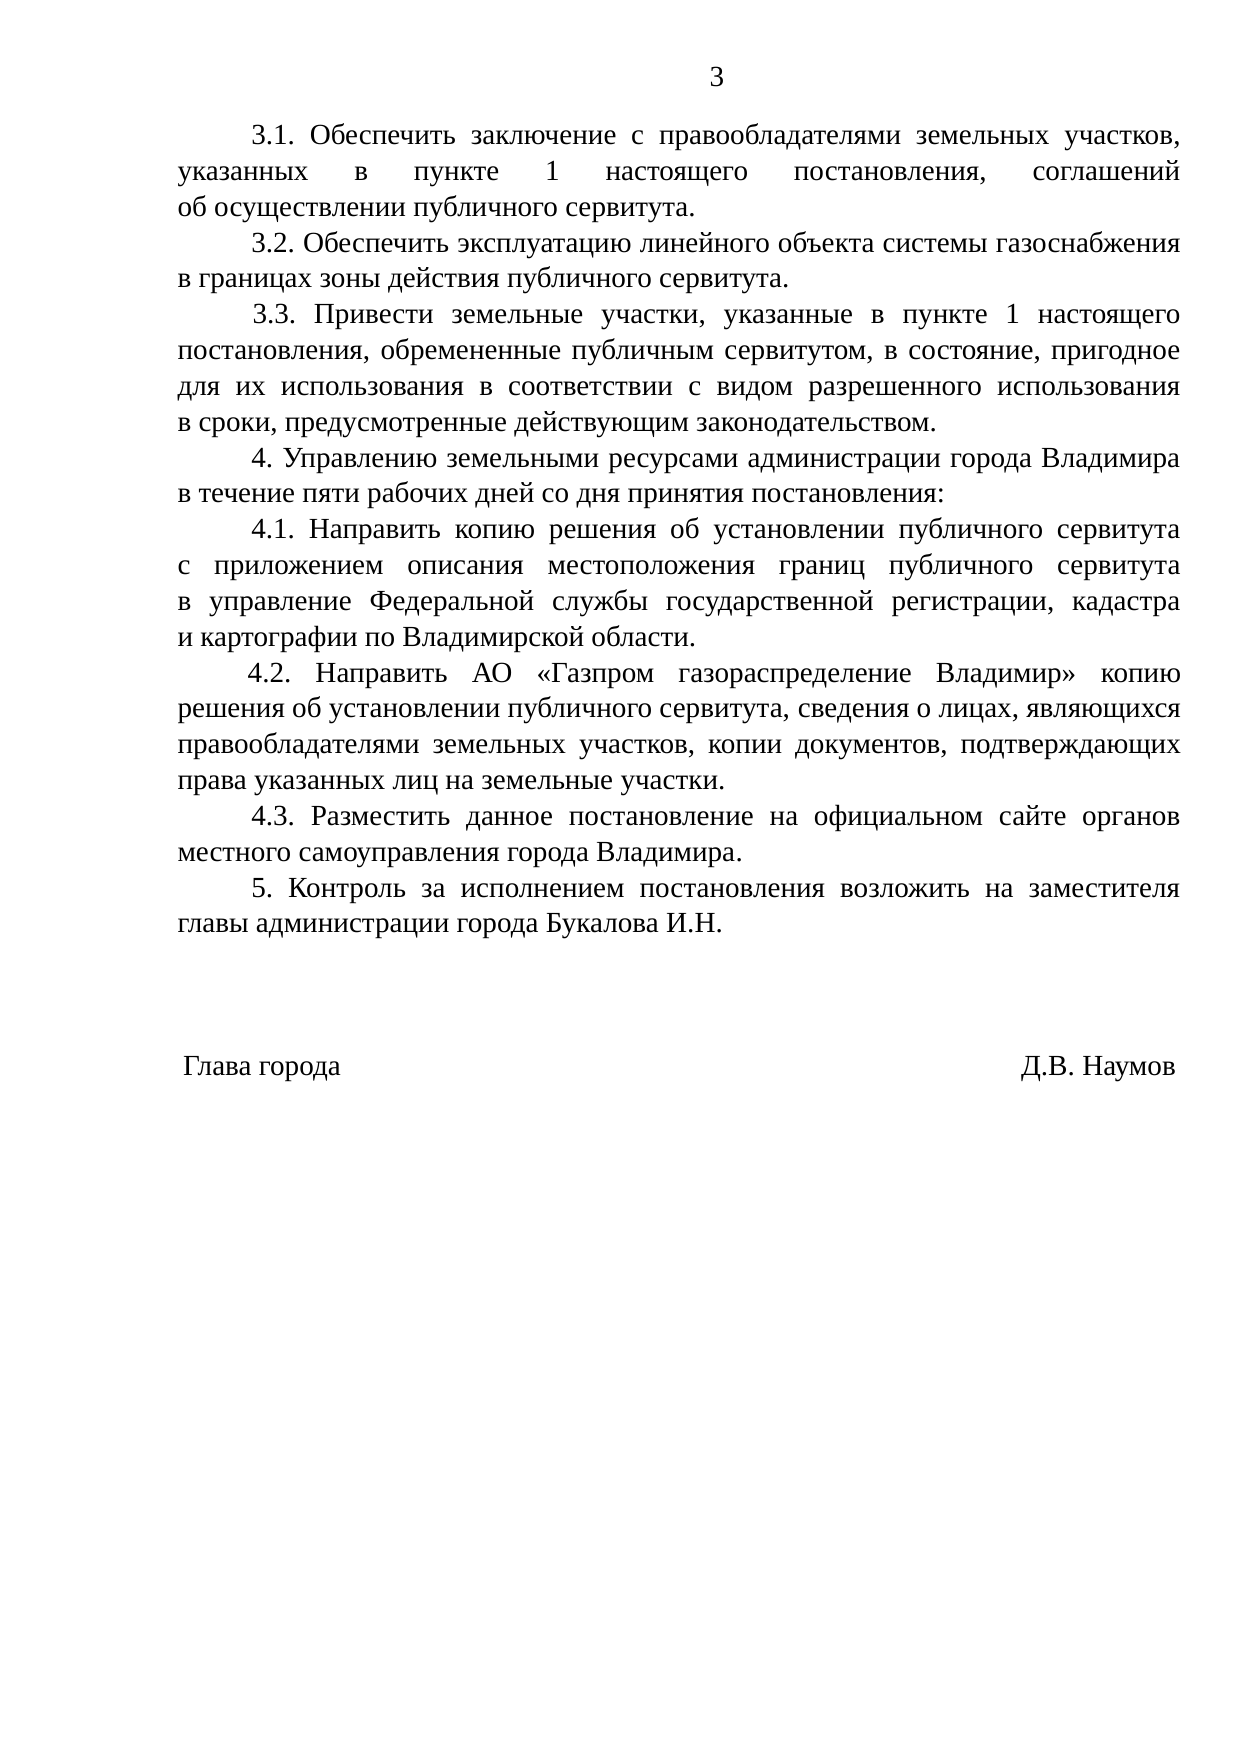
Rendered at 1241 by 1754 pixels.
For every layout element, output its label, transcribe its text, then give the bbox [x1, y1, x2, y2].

text 5. Контроль за исполнением постановления возложить на заместителя главы администрации города Букалова И.Н. [177, 870, 1181, 939]
text 3.2. Обеспечить эксплуатацию линейного объекта системы газоснабжения в границах зоны действия публичного сервитута. [177, 225, 1181, 294]
text 4. Управлению земельными ресурсами администрации города Владимира в течение пяти рабочих дней со дня принятия постановления: [177, 440, 1181, 509]
text 4.2. Направить АО «Газпром газораспределение Владимир» копию решения об установлении публичного сервитута, сведения о лицах, являющихся правообладателями земельных участков, копии документов, подтверждающих права указанных лиц на земельные участки. [177, 655, 1181, 796]
table_header Д.В. Наумов [679, 1042, 1181, 1087]
text 4.3. Разместить данное постановление на официальном сайте органов местного самоуправления города Владимира. [177, 798, 1181, 867]
text 4.1. Направить копию решения об установлении публичного сервитута c приложением описания местоположения границ публичного сервитута в управление Федеральной службы государственной регистрации, кадастра и картографии по Владимирской области. [177, 511, 1181, 652]
text 3.1. Обеспечить заключение с правообладателями земельных участков, указанных в пункте 1 настоящего постановления, соглашений об осуществлении публичного сервитута. [177, 117, 1181, 222]
table_header Глава города [177, 1042, 679, 1087]
text 3.3. Привести земельные участки, указанные в пункте 1 настоящего постановления, обремененные публичным сервитутом, в состояние, пригодное для их использования в соответствии с видом разрешенного использования в сроки, предусмотренные действующим законодательством. [177, 296, 1181, 437]
